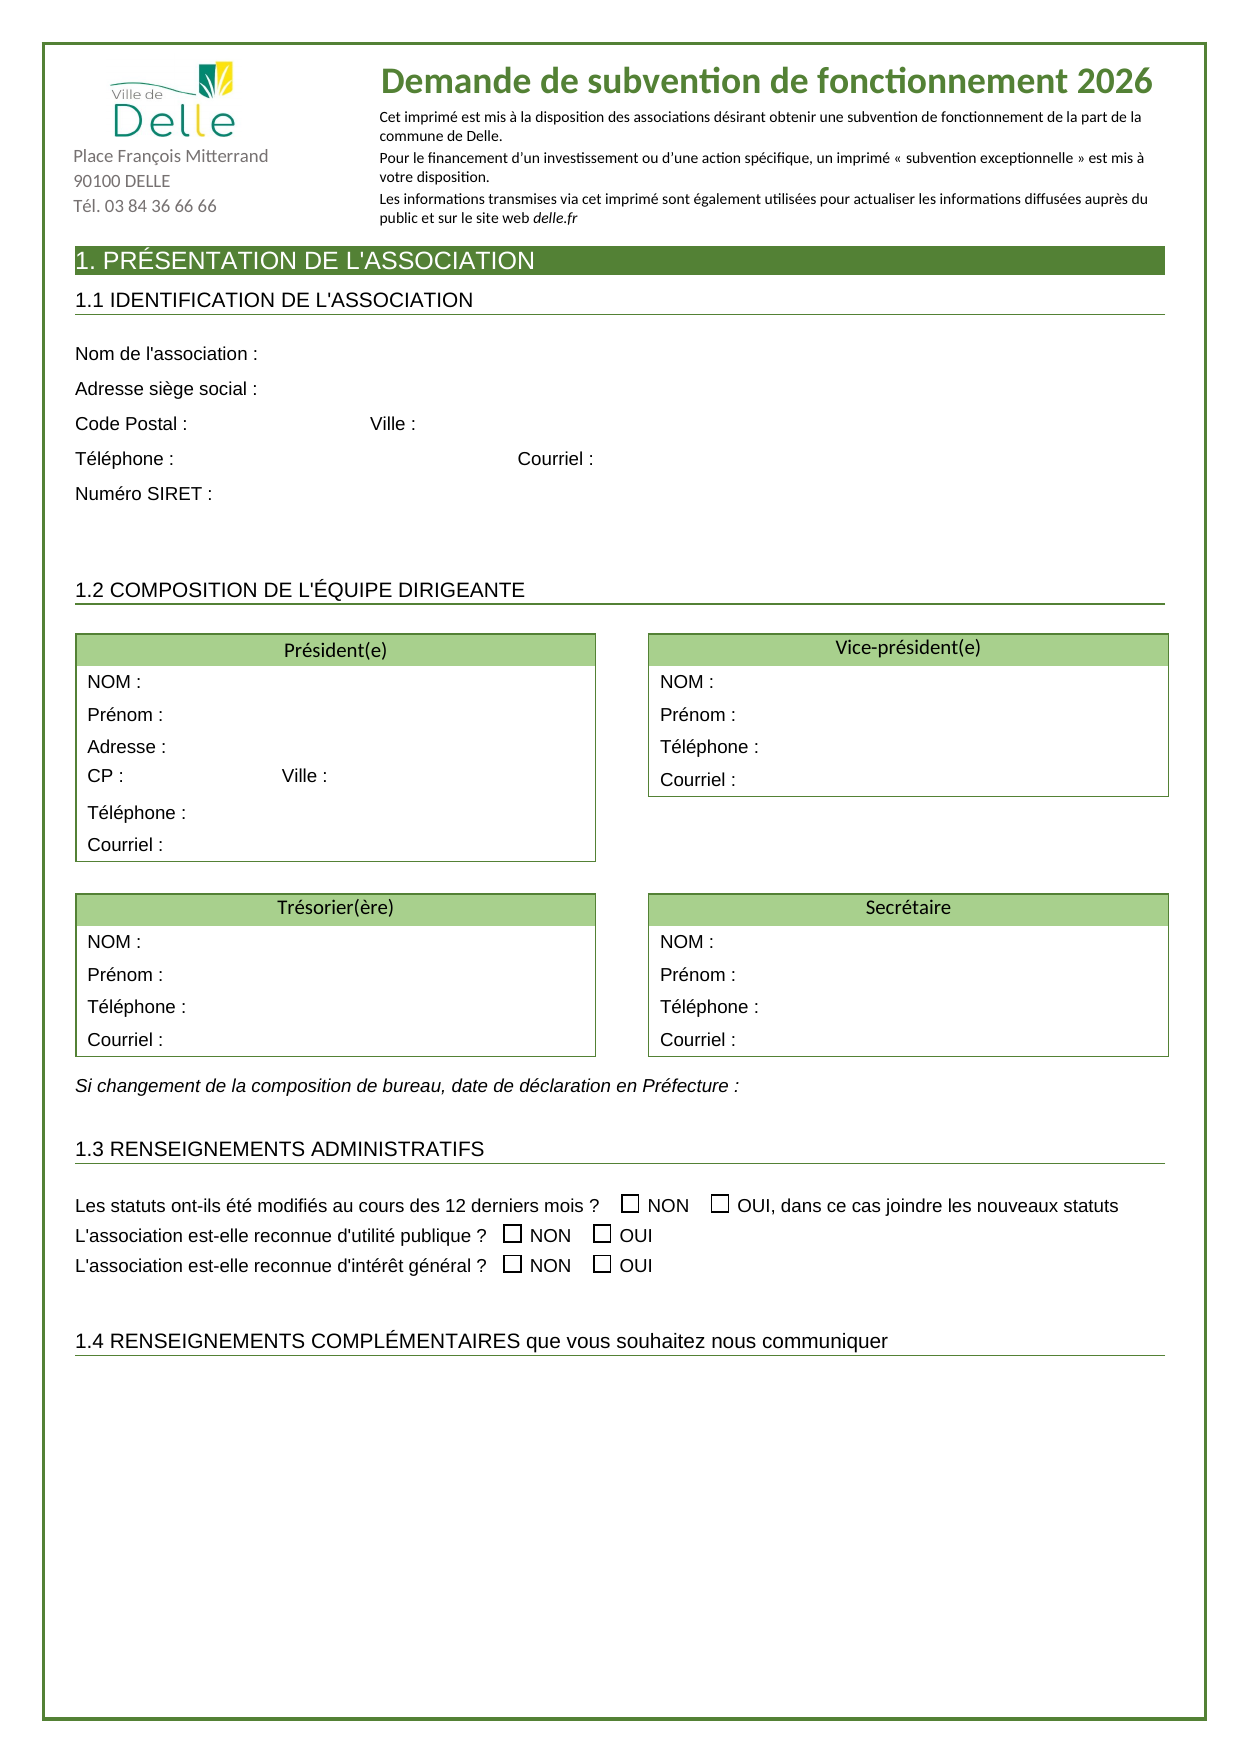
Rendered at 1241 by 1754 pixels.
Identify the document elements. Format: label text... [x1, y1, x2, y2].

text Courriel : [447, 445, 599, 472]
table_cell NOM : [649, 666, 1168, 698]
table_cell [596, 926, 648, 958]
text Téléphone : [75, 445, 179, 472]
table_cell [76, 862, 595, 893]
text 1.3 RENSEIGNEMENTS ADMINISTRATIFS [75, 1137, 1165, 1163]
table_cell Prénom : [649, 958, 1168, 991]
table_cell [596, 666, 648, 698]
table_cell [596, 796, 648, 828]
text Les informations transmises via cet imprimé sont également utilisées pour actualiser les informations diffusées auprès du public et sur le site web delle.fr [379, 189, 1155, 227]
table_cell [596, 1023, 648, 1056]
text 90100 DELLE [73, 169, 308, 192]
table_cell [596, 763, 648, 796]
text 1.4 RENSEIGNEMENTS COMPLÉMENTAIRES que vous souhaitez nous communiquer [75, 1329, 1165, 1355]
table_cell CP : Ville : [77, 763, 595, 796]
table_cell Courriel : [649, 1023, 1168, 1056]
table_cell NOM : [77, 666, 595, 698]
table_cell Secrétaire [649, 895, 1168, 926]
table_cell [595, 861, 648, 893]
table_cell Téléphone : [649, 731, 1168, 763]
table_cell Téléphone : [77, 796, 595, 828]
text [981, 1069, 1165, 1096]
text [953, 445, 1165, 472]
table_cell [649, 828, 1168, 861]
table_cell [596, 828, 648, 861]
text [826, 375, 1165, 402]
table_cell Adresse : [77, 731, 595, 763]
text L'association est-elle reconnue d'intérêt général ? NON OUI [75, 1253, 1165, 1277]
text Si changement de la composition de bureau, date de déclaration en Préfecture : [75, 1069, 744, 1096]
text [827, 340, 1165, 367]
table_cell [596, 698, 648, 731]
text Place François Mitterrand [73, 144, 308, 167]
table_cell [596, 893, 648, 926]
table_cell Trésorier(ère) [77, 895, 595, 926]
table_cell Prénom : [77, 958, 595, 991]
table_cell NOM : [649, 926, 1168, 958]
text Tél. 03 84 36 66 66 [73, 194, 308, 217]
table_cell Courriel : [77, 1023, 595, 1056]
table_cell Courriel : [649, 763, 1168, 796]
text Nom de l'association : [75, 340, 263, 367]
text L'association est-elle reconnue d'utilité publique ? NON OUI [75, 1223, 1165, 1247]
table_header [596, 633, 648, 666]
text Demande de subvention de fonctionnement 2026 [379, 57, 1155, 103]
table_cell [649, 861, 1168, 893]
text [485, 480, 1165, 507]
table_cell Téléphone : [77, 991, 595, 1023]
table_cell [596, 958, 648, 991]
text 1. PRÉSENTATION DE L'ASSOCIATION [75, 246, 1165, 275]
table_header Président(e) [77, 635, 595, 666]
table_cell Téléphone : [649, 991, 1168, 1023]
text Les statuts ont-ils été modifiés au cours des 12 derniers mois ? NON OUI, dans ce cas joindre les nouveaux statuts [75, 1192, 1165, 1216]
text Numéro SIRET : [75, 480, 218, 507]
text Code Postal : [75, 410, 193, 437]
text Pour le financement d’un investissement ou d’une action spécifique, un imprimé « subvention exceptionnelle » est mis à votre disposition. [379, 148, 1155, 186]
text 1.1 IDENTIFICATION DE L'ASSOCIATION [75, 287, 1165, 314]
text Adresse siège social : [75, 375, 263, 402]
table_cell [596, 991, 648, 1023]
table_header Vice-président(e) [649, 635, 1168, 666]
text Ville : [341, 410, 421, 437]
text [776, 410, 1165, 437]
text Cet imprimé est mis à la disposition des associations désirant obtenir une subvention de fonctionnement de la part de la commune de Delle. [379, 107, 1155, 145]
table_cell Courriel : [77, 828, 595, 861]
table_cell NOM : [77, 926, 595, 958]
table_cell Prénom : [649, 698, 1168, 731]
table_cell Prénom : [77, 698, 595, 731]
table_cell [596, 731, 648, 763]
text 1.2 COMPOSITION DE L'ÉQUIPE DIRIGEANTE [75, 577, 1165, 603]
table_cell [649, 797, 1168, 828]
